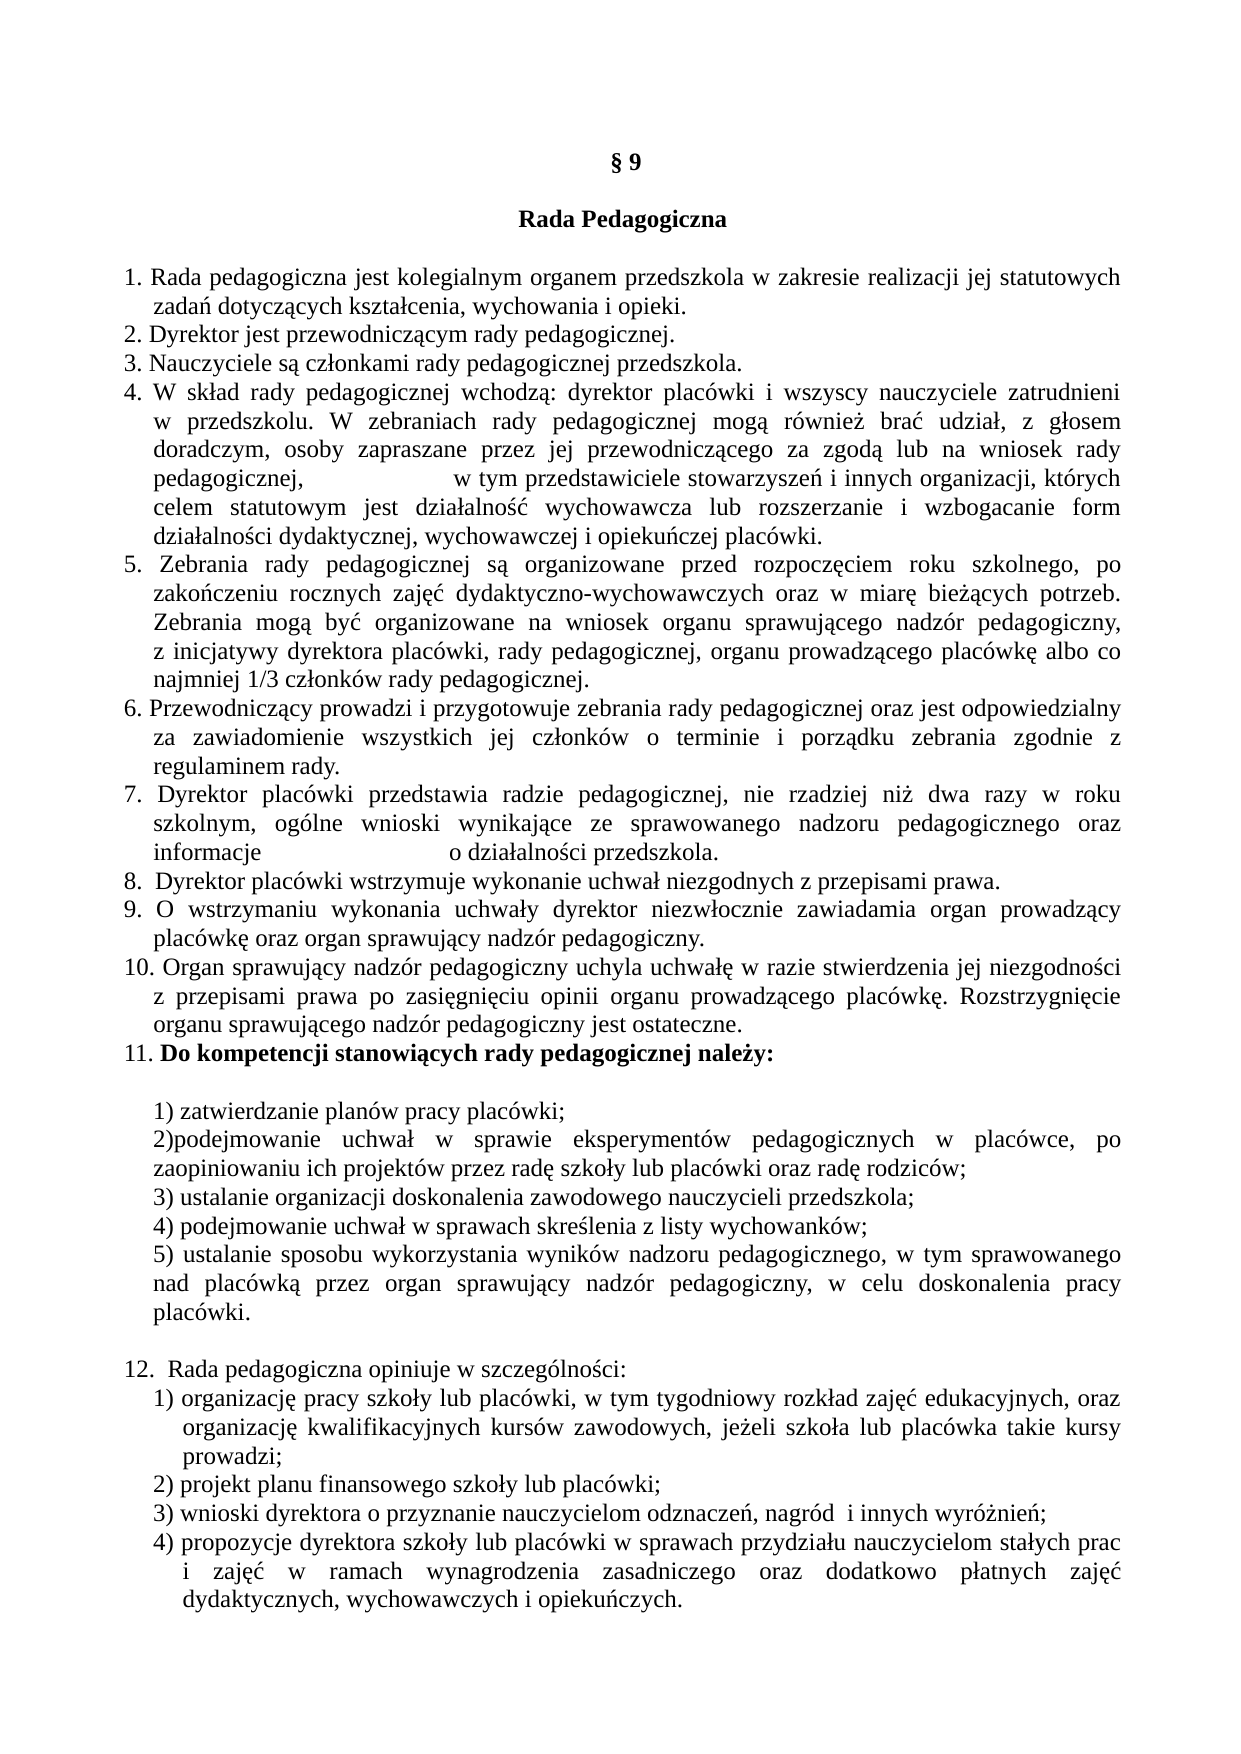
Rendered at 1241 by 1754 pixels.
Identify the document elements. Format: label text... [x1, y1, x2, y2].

text 3) ustalanie organizacji doskonalenia zawodowego nauczycieli przedszkola; [153, 1182, 1122, 1211]
text 2. Dyrektor jest przewodniczącym rady pedagogicznej. [123, 319, 1122, 348]
text 1) zatwierdzanie planów pracy placówki; [153, 1096, 1122, 1124]
text 1) organizację pracy szkoły lub placówki, w tym tygodniowy rozkład zajęć edukacyjnych, oraz organizację kwalifikacyjnych kursów zawodowych, jeżeli szkoła lub placówka takie kursy prowadzi; [153, 1383, 1122, 1469]
text 3. Nauczyciele są członkami rady pedagogicznej przedszkola. [123, 348, 1122, 377]
text Rada Pedagogiczna [123, 204, 1122, 233]
text 1. Rada pedagogiczna jest kolegialnym organem przedszkola w zakresie realizacji jej statutowych zadań dotyczących kształcenia, wychowania i opieki. [123, 262, 1122, 319]
text 4. W skład rady pedagogicznej wchodzą: dyrektor placówki i wszyscy nauczyciele zatrudnieni w przedszkolu. W zebraniach rady pedagogicznej mogą również brać udział, z głosem doradczym, osoby zapraszane przez jej przewodniczącego za zgodą lub na wniosek rady pedagogicznej, w tym przedstawiciele stowarzyszeń i innych organizacji, których celem statutowym jest działalność wychowawcza lub rozszerzanie i wzbogacanie form działalności dydaktycznej, wychowawczej i opiekuńczej placówki. [123, 377, 1122, 549]
text § 9 [123, 147, 1122, 176]
text 9. O wstrzymaniu wykonania uchwały dyrektor niezwłocznie zawiadamia organ prowadzący placówkę oraz organ sprawujący nadzór pedagogiczny. [123, 894, 1122, 952]
text 2)podejmowanie uchwał w sprawie eksperymentów pedagogicznych w placówce, po zaopiniowaniu ich projektów przez radę szkoły lub placówki oraz radę rodziców; [153, 1124, 1122, 1182]
text 11. Do kompetencji stanowiących rady pedagogicznej należy: [123, 1038, 1122, 1067]
text 6. Przewodniczący prowadzi i przygotowuje zebrania rady pedagogicznej oraz jest odpowiedzialny za zawiadomienie wszystkich jej członków o terminie i porządku zebrania zgodnie z regulaminem rady. [123, 693, 1122, 779]
text 5. Zebrania rady pedagogicznej są organizowane przed rozpoczęciem roku szkolnego, po zakończeniu rocznych zajęć dydaktyczno-wychowawczych oraz w miarę bieżących potrzeb. Zebrania mogą być organizowane na wniosek organu sprawującego nadzór pedagogiczny, z inicjatywy dyrektora placówki, rady pedagogicznej, organu prowadzącego placówkę albo co najmniej 1/3 członków rady pedagogicznej. [123, 549, 1122, 693]
text 2) projekt planu finansowego szkoły lub placówki; [153, 1469, 1122, 1498]
text 7. Dyrektor placówki przedstawia radzie pedagogicznej, nie rzadziej niż dwa razy w roku szkolnym, ogólne wnioski wynikające ze sprawowanego nadzoru pedagogicznego oraz informacje o działalności przedszkola. [123, 779, 1122, 866]
text 12. Rada pedagogiczna opiniuje w szczególności: [123, 1354, 1122, 1383]
text 8. Dyrektor placówki wstrzymuje wykonanie uchwał niezgodnych z przepisami prawa. [123, 866, 1122, 894]
text 10. Organ sprawujący nadzór pedagogiczny uchyla uchwałę w razie stwierdzenia jej niezgodności z przepisami prawa po zasięgnięciu opinii organu prowadzącego placówkę. Rozstrzygnięcie organu sprawującego nadzór pedagogiczny jest ostateczne. [123, 952, 1122, 1038]
text 4) podejmowanie uchwał w sprawach skreślenia z listy wychowanków; [153, 1211, 1122, 1239]
text 3) wnioski dyrektora o przyznanie nauczycielom odznaczeń, nagród i innych wyróżnień; [153, 1498, 1122, 1527]
text 5) ustalanie sposobu wykorzystania wyników nadzoru pedagogicznego, w tym sprawowanego nad placówką przez organ sprawujący nadzór pedagogiczny, w celu doskonalenia pracy placówki. [153, 1239, 1122, 1326]
text 4) propozycje dyrektora szkoły lub placówki w sprawach przydziału nauczycielom stałych prac i zajęć w ramach wynagrodzenia zasadniczego oraz dodatkowo płatnych zajęć dydaktycznych, wychowawczych i opiekuńczych. [153, 1527, 1122, 1613]
